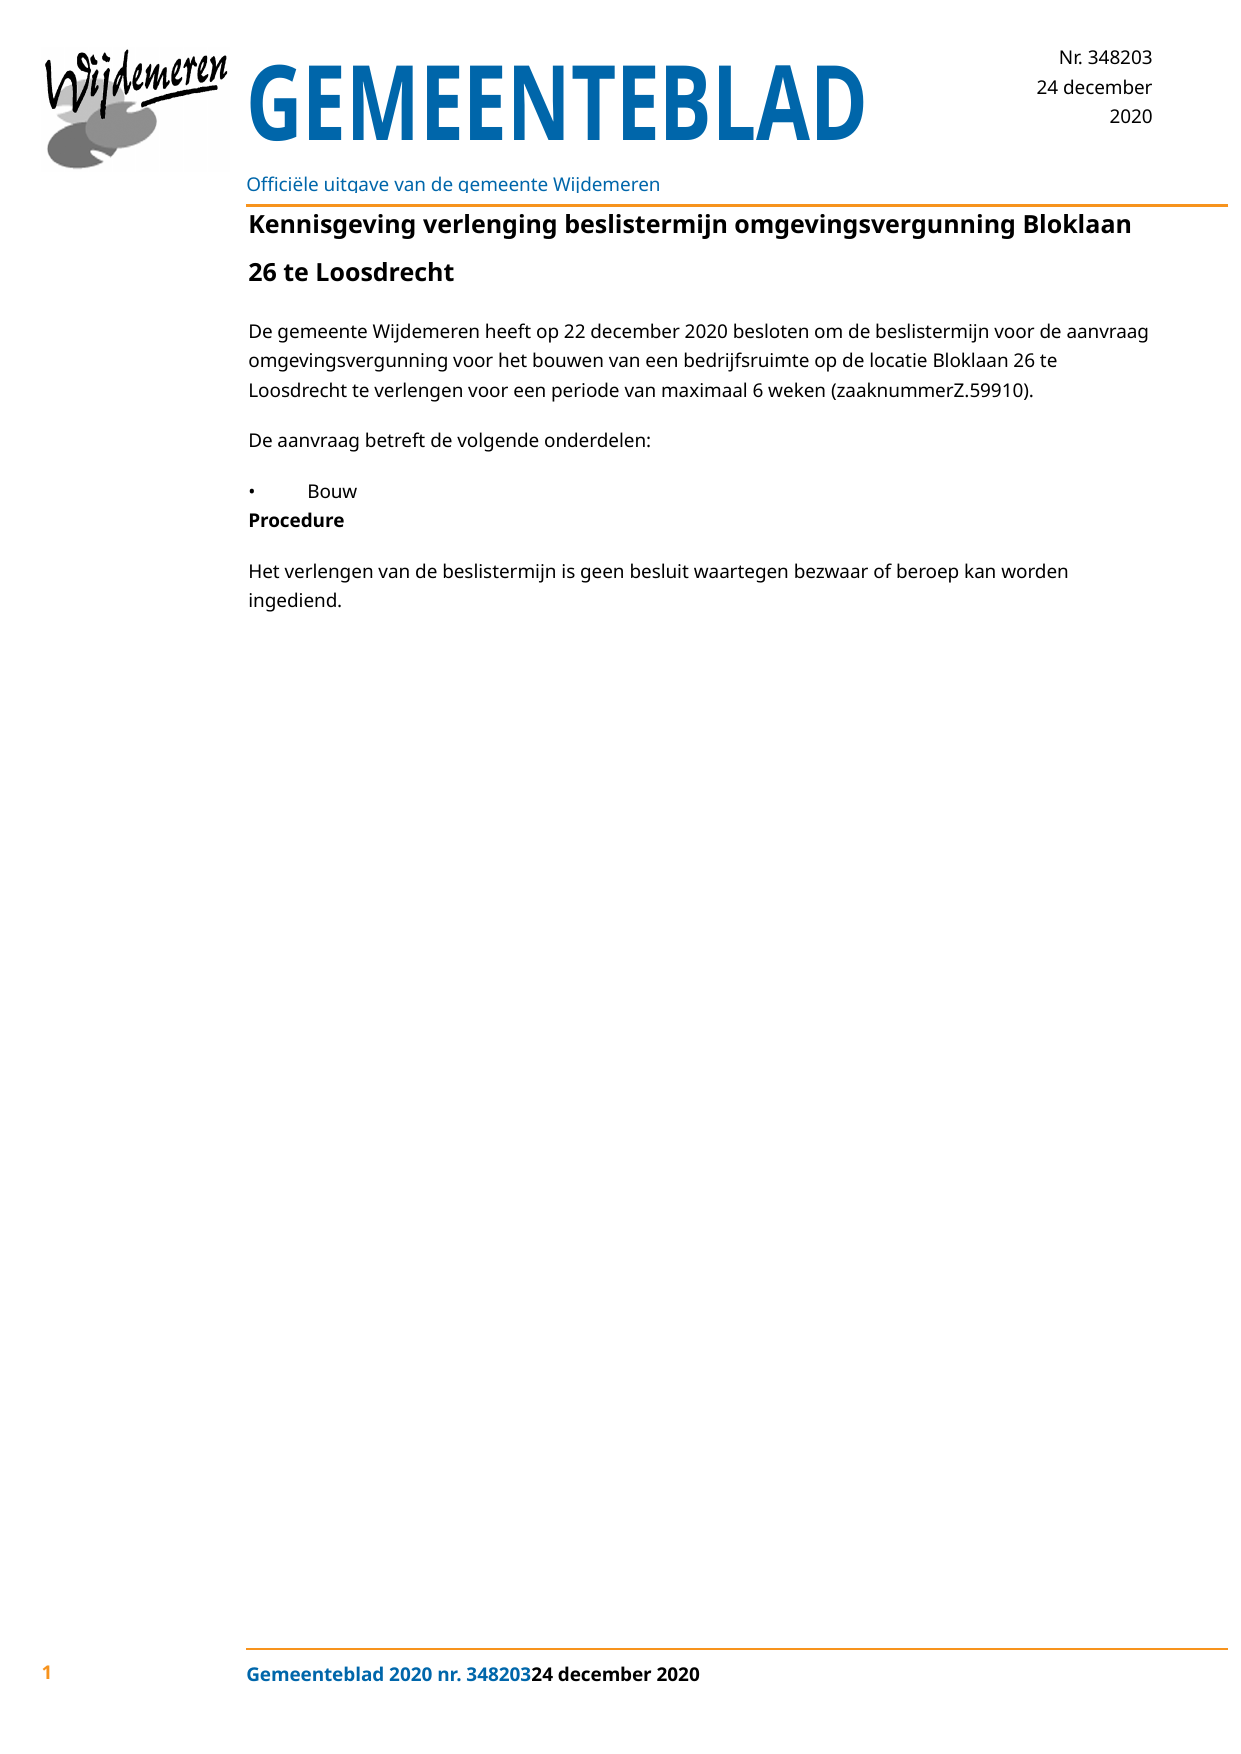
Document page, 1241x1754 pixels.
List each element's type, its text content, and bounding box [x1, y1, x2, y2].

text De aanvraag betreft de volgende onderdelen: [248, 427, 1152, 453]
text De gemeente Wijdemeren heeft op 22 december 2020 besloten om de beslistermijn voor de aanvraag omgevingsvergunning voor het bouwen van een bedrijfsruimte op de locatie Bloklaan 26 te Loosdrecht te verlengen voor een periode van maximaal 6 weken (zaaknummerZ.59910). [248, 318, 1152, 403]
list Bouw [248, 478, 1152, 504]
text Procedure [248, 507, 1152, 533]
text Het verlengen van de beslistermijn is geen besluit waartegen bezwaar of beroep kan worden ingediend. [248, 558, 1152, 613]
picture [41, 47, 231, 172]
text Kennisgeving verlenging beslistermijn omgevingsvergunning Bloklaan 26 te Loosdrecht [248, 207, 1152, 288]
